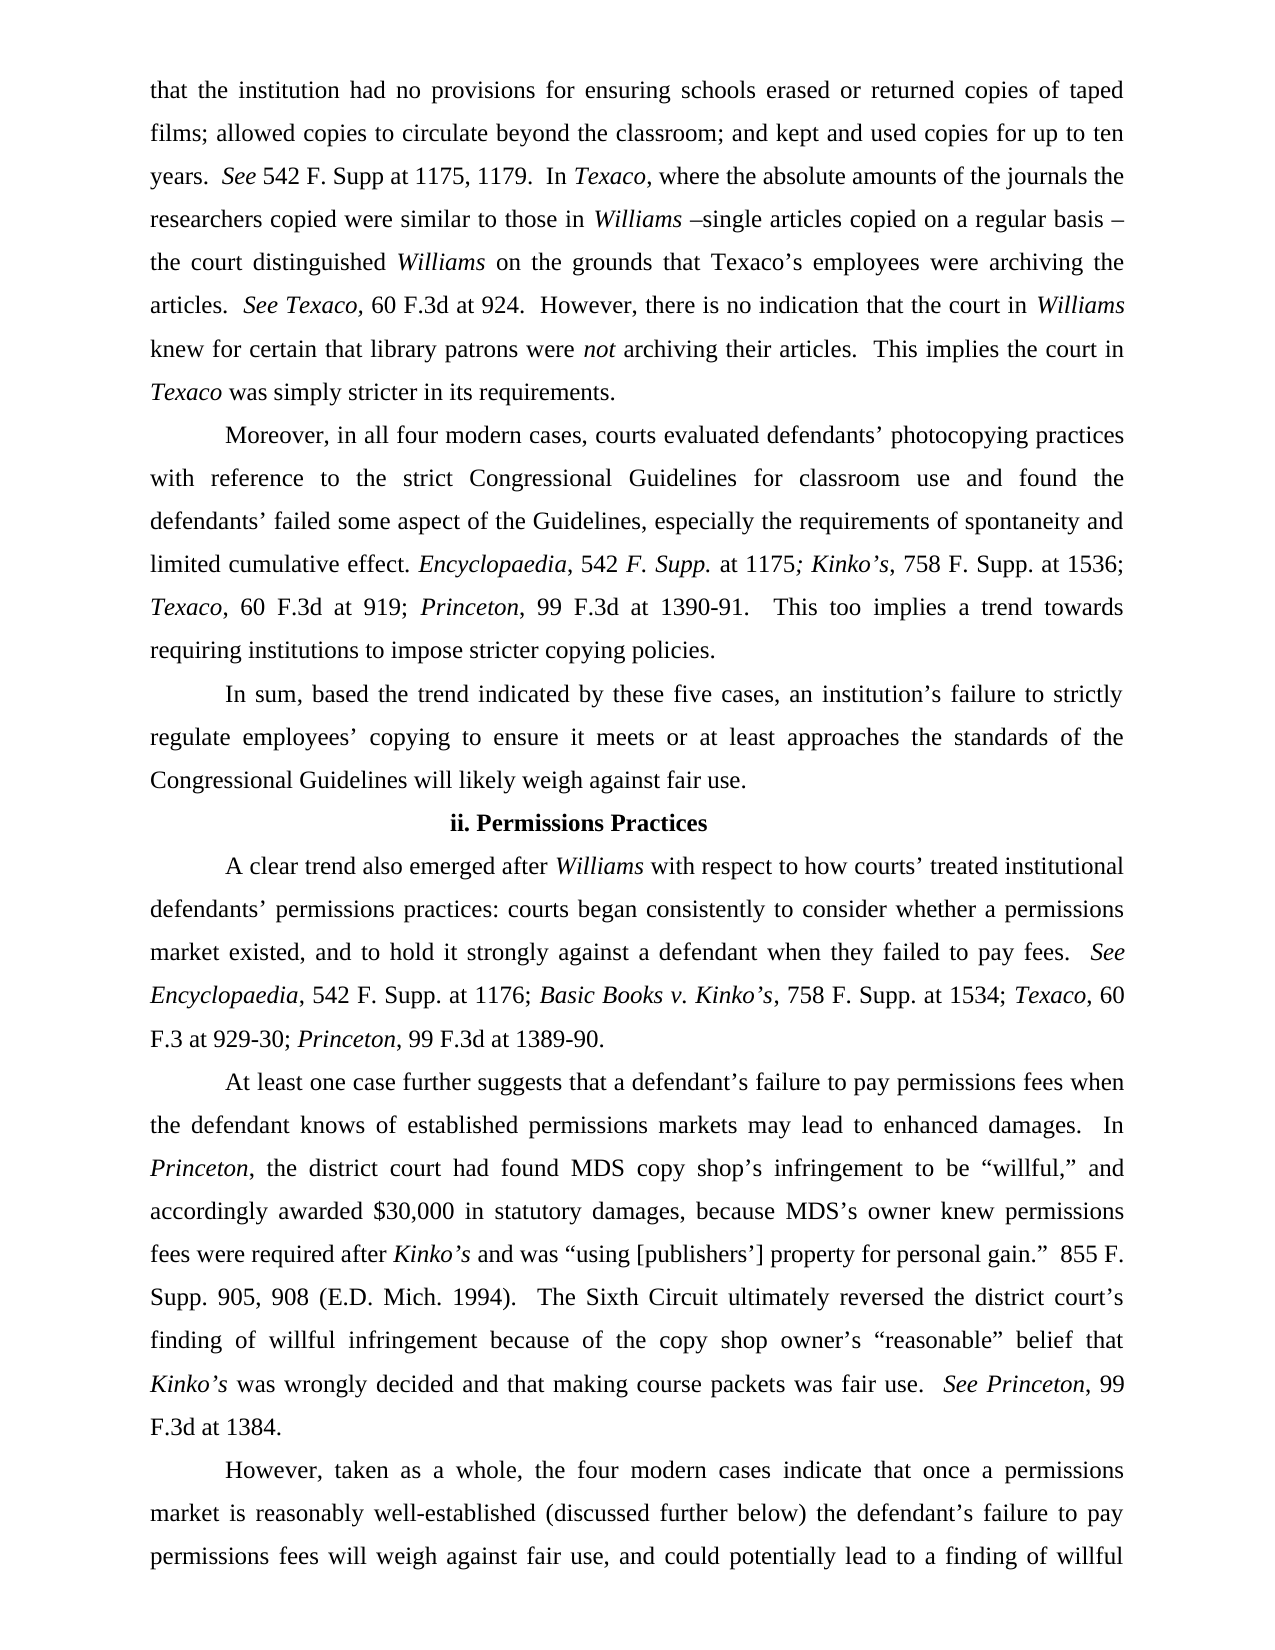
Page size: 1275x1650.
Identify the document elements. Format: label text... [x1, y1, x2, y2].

text In sum, based the trend indicated by these five cases, an institution’s failure to strictly regulate employees’ copying to ensure it meets or at least approaches the standards of the Congressional Guidelines will likely weigh against fair use. [150, 679, 1125, 794]
text that the institution had no provisions for ensuring schools erased or returned copies of taped films; allowed copies to circulate beyond the classroom; and kept and used copies for up to ten years. See 542 F. Supp at 1175, 1179. In Texaco, where the absolute amounts of the journals the researchers copied were similar to those in Williams –single articles copied on a regular basis – the court distinguished Williams on the grounds that Texaco’s employees were archiving the articles. See Texaco, 60 F.3d at 924. However, there is no indication that the court in Williams knew for certain that library patrons were not archiving their articles. This implies the court in Texaco was simply stricter in its requirements. [150, 75, 1125, 406]
text At least one case further suggests that a defendant’s failure to pay permissions fees when the defendant knows of established permissions markets may lead to enhanced damages. In Princeton, the district court had found MDS copy shop’s infringement to be “willful,” and accordingly awarded $30,000 in statutory damages, because MDS’s owner knew permissions fees were required after Kinko’s and was “using [publishers’] property for personal gain.” 855 F. Supp. 905, 908 (E.D. Mich. 1994). The Sixth Circuit ultimately reversed the district court’s finding of willful infringement because of the copy shop owner’s “reasonable” belief that Kinko’s was wrongly decided and that making course packets was fair use. See Princeton, 99 F.3d at 1384. [150, 1067, 1125, 1441]
text A clear trend also emerged after Williams with respect to how courts’ treated institutional defendants’ permissions practices: courts began consistently to consider whether a permissions market existed, and to hold it strongly against a defendant when they failed to pay fees. See Encyclopaedia, 542 F. Supp. at 1176; Basic Books v. Kinko’s, 758 F. Supp. at 1534; Texaco, 60 F.3 at 929-30; Princeton, 99 F.3d at 1389-90. [150, 851, 1125, 1052]
text However, taken as a whole, the four modern cases indicate that once a permissions market is reasonably well-established (discussed further below) the defendant’s failure to pay permissions fees will weigh against fair use, and could potentially lead to a finding of willful [150, 1455, 1125, 1570]
text ii. Permissions Practices [450, 808, 1125, 837]
text Moreover, in all four modern cases, courts evaluated defendants’ photocopying practices with reference to the strict Congressional Guidelines for classroom use and found the defendants’ failed some aspect of the Guidelines, especially the requirements of spontaneity and limited cumulative effect. Encyclopaedia, 542 F. Supp. at 1175; Kinko’s, 758 F. Supp. at 1536; Texaco, 60 F.3d at 919; Princeton, 99 F.3d at 1390-91. This too implies a trend towards requiring institutions to impose stricter copying policies. [150, 420, 1125, 664]
